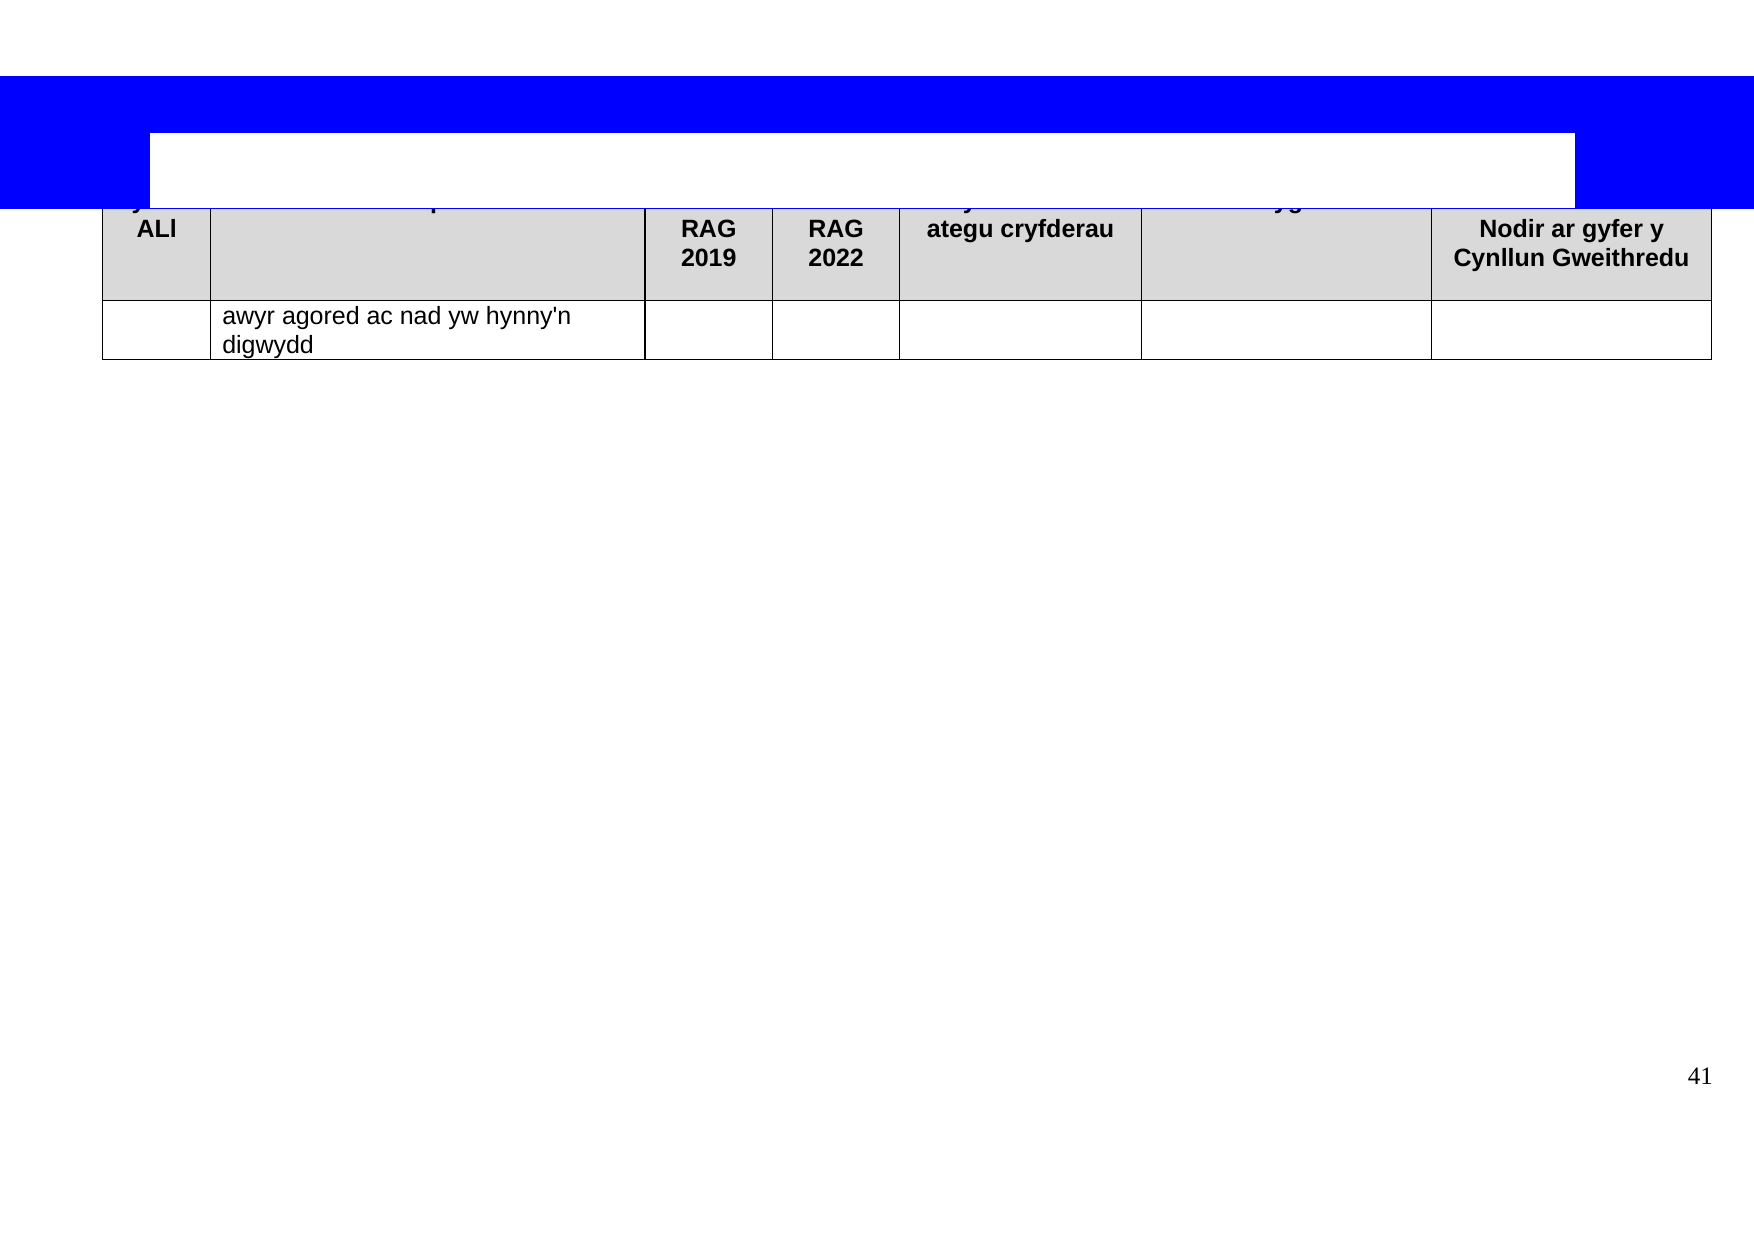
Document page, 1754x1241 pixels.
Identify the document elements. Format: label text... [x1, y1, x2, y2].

table_header [211, 209, 644, 300]
table_cell [1432, 301, 1711, 359]
table_cell [646, 301, 772, 359]
table_cell awyr agored ac nad yw hynny'n digwydd [211, 301, 644, 359]
table_header Camau Gweithredu a Nodir ar gyfer y Cynllun Gweithredu [1432, 209, 1711, 300]
table_header Statws RAG 2022 [773, 209, 899, 300]
table_header Statws RAG 2019 [646, 209, 772, 300]
table_cell [773, 301, 899, 359]
table_cell [1142, 301, 1431, 359]
table_header [1142, 209, 1431, 300]
table_header Tystiolaeth i ategu cryfderau [900, 209, 1141, 300]
table_cell [103, 301, 210, 359]
table_header Cyfeirif ALl [103, 209, 210, 300]
table_cell [900, 301, 1141, 359]
